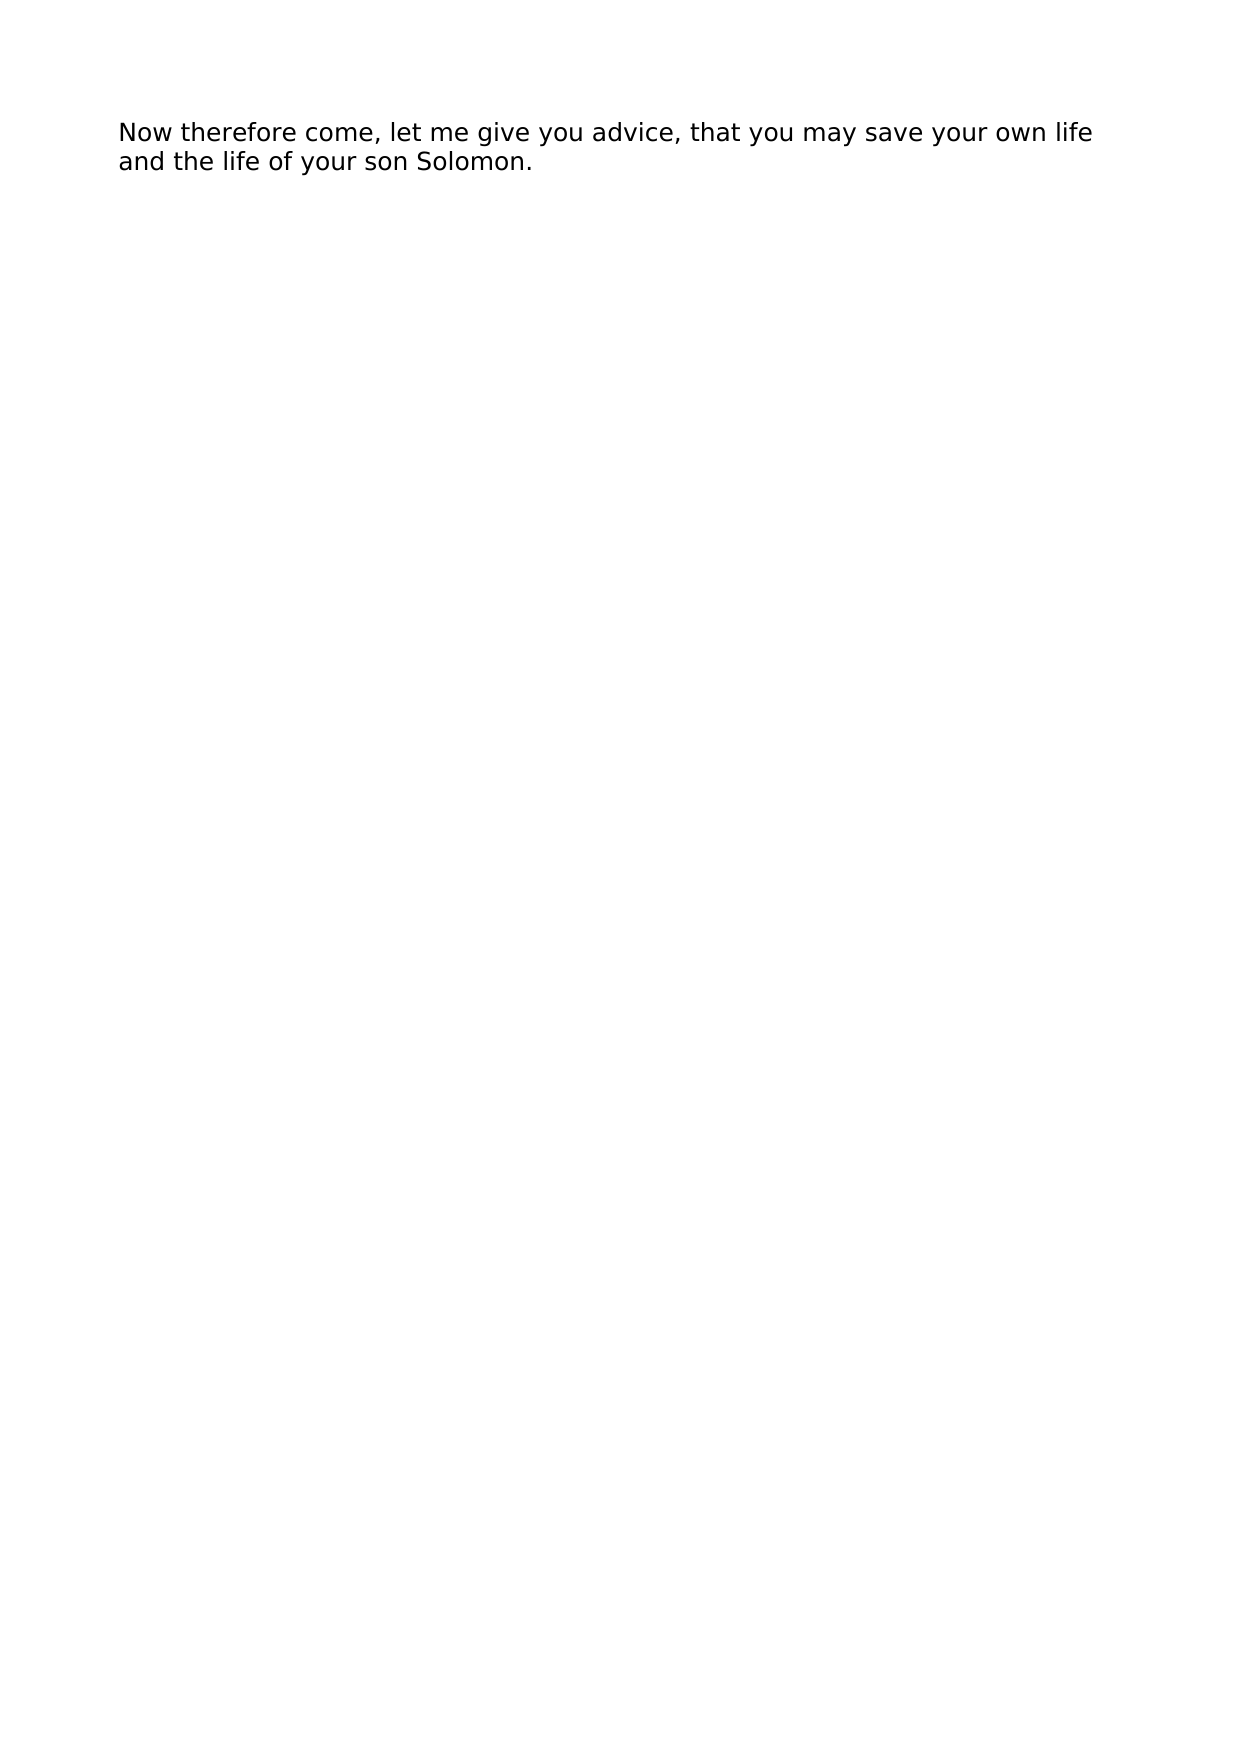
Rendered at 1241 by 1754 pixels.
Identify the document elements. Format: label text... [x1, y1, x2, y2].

text Now therefore come, let me give you advice, that you may save your own life and the life of your son Solomon. [118, 118, 1122, 176]
